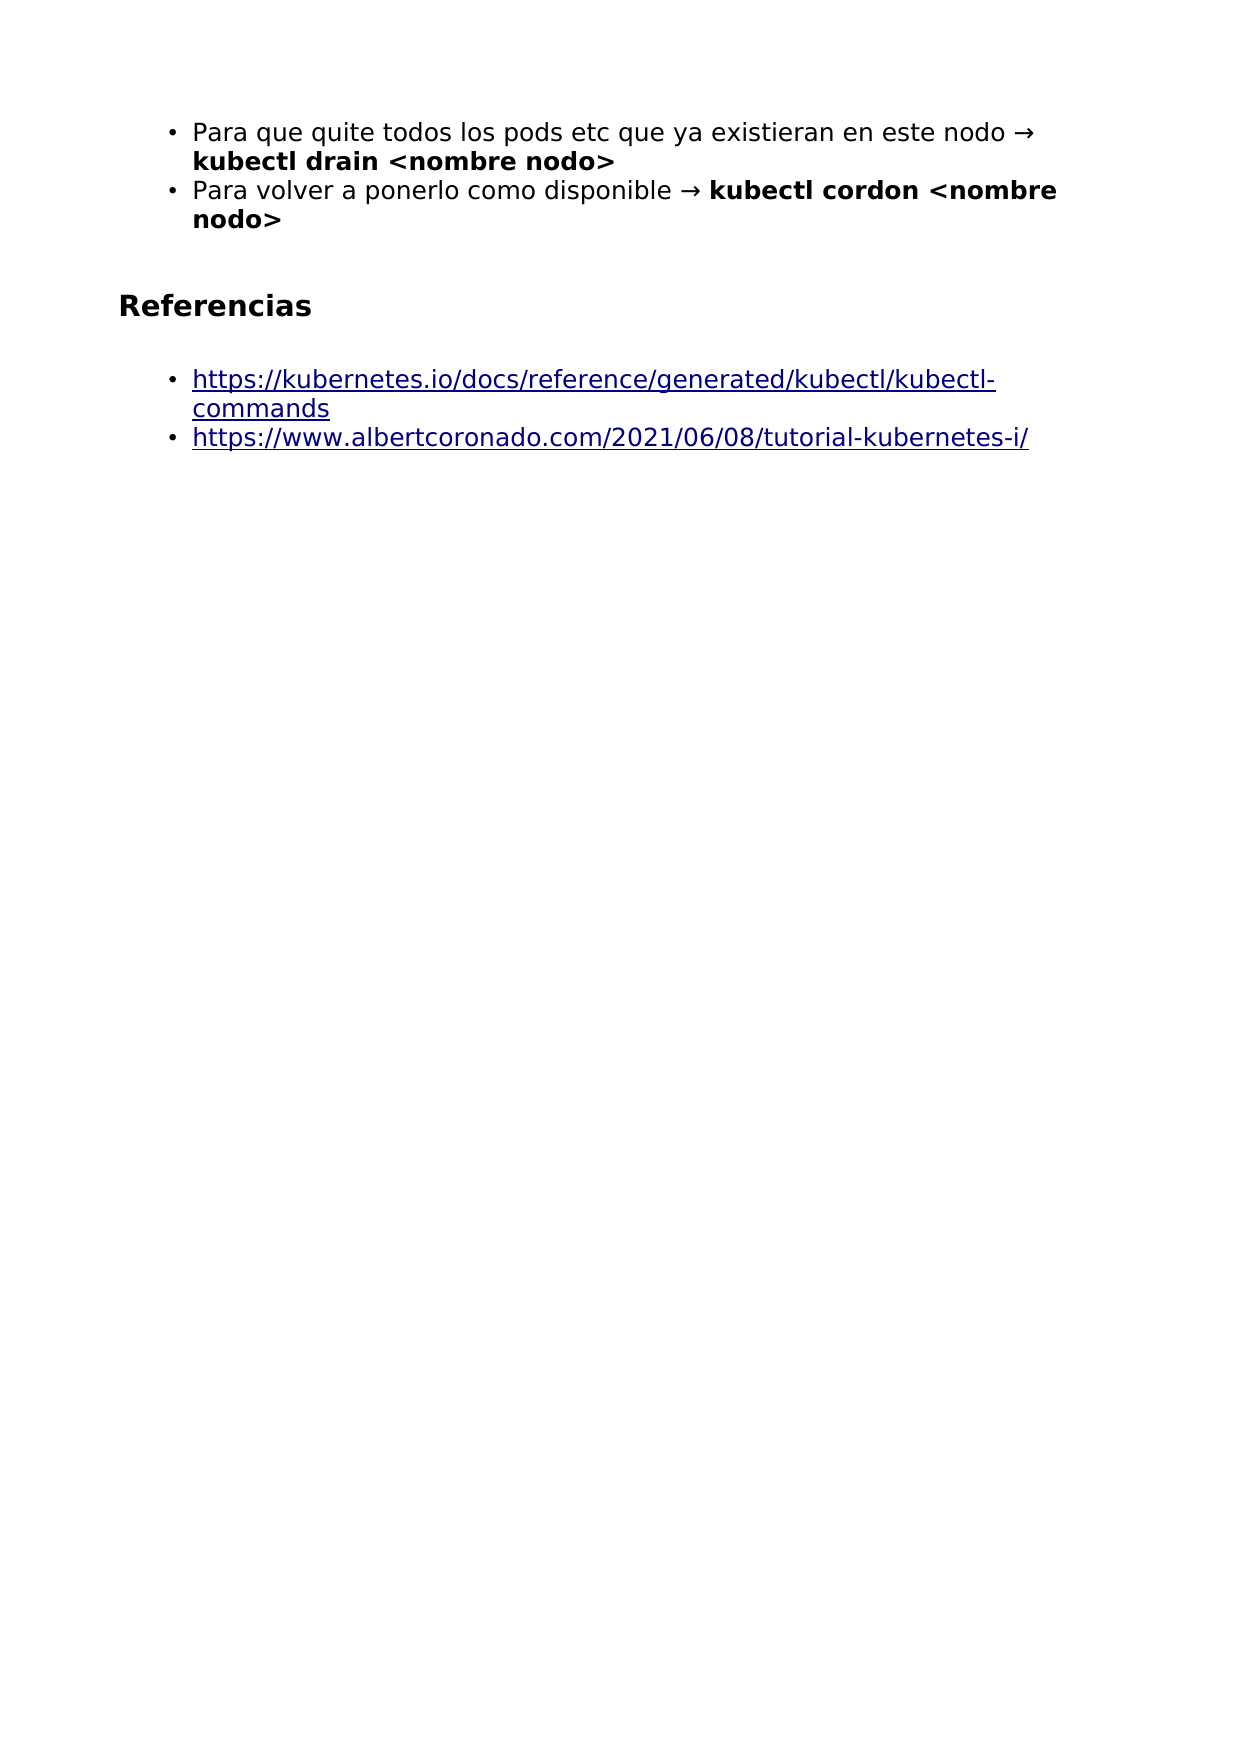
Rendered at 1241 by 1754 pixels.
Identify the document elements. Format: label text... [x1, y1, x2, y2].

list Para volver a ponerlo como disponible → kubectl cordon <nombre nodo> [177, 176, 1122, 235]
list https://www.albertcoronado.com/2021/06/08/tutorial-kubernetes-i/ [177, 423, 1122, 453]
subtitle Referencias [118, 289, 1122, 323]
list Para que quite todos los pods etc que ya existieran en este nodo → kubectl drain <nombre nodo> [177, 118, 1122, 176]
list https://kubernetes.io/docs/reference/generated/kubectl/kubectl-commands [177, 365, 1122, 423]
